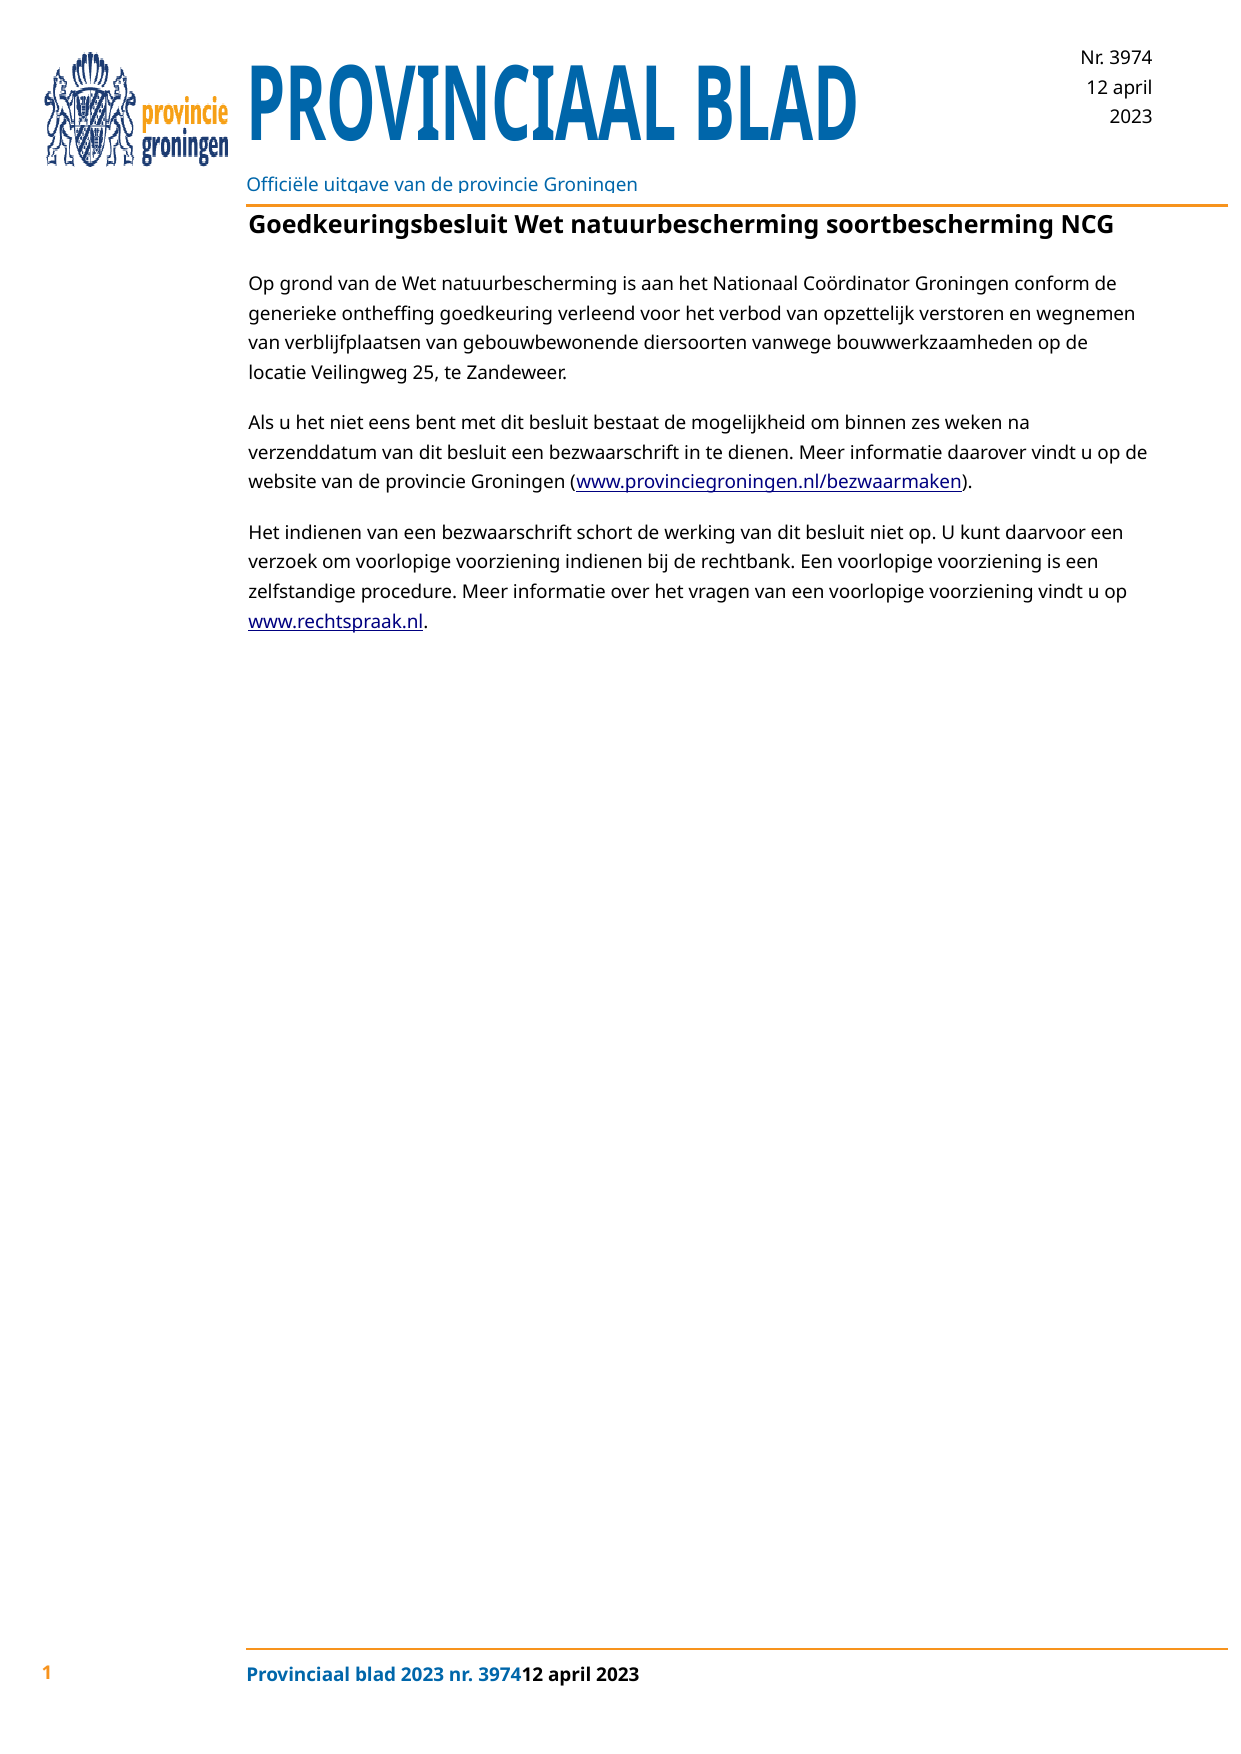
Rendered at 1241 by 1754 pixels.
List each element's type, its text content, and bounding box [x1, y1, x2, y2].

text Het indienen van een bezwaarschrift schort de werking van dit besluit niet op. U kunt daarvoor een verzoek om voorlopige voorziening indienen bij de rechtbank. Een voorlopige voorziening is een zelfstandige procedure. Meer informatie over het vragen van een voorlopige voorziening vindt u op www.rechtspraak.nl. [248, 519, 1152, 633]
text Op grond van de Wet natuurbescherming is aan het Nationaal Coördinator Groningen conform de generieke ontheffing goedkeuring verleend voor het verbod van opzettelijk verstoren en wegnemen van verblijfplaatsen van gebouwbewonende diersoorten vanwege bouwwerkzaamheden op de locatie Veilingweg 25, te Zandeweer. [248, 270, 1152, 385]
text Als u het niet eens bent met dit besluit bestaat de mogelijkheid om binnen zes weken na verzenddatum van dit besluit een bezwaarschrift in te dienen. Meer informatie daarover vindt u op de website van de provincie Groningen (www.provinciegroningen.nl/bezwaarmaken). [248, 409, 1152, 494]
picture [41, 47, 231, 172]
text Goedkeuringsbesluit Wet natuurbescherming soortbescherming NCG [248, 207, 1152, 241]
